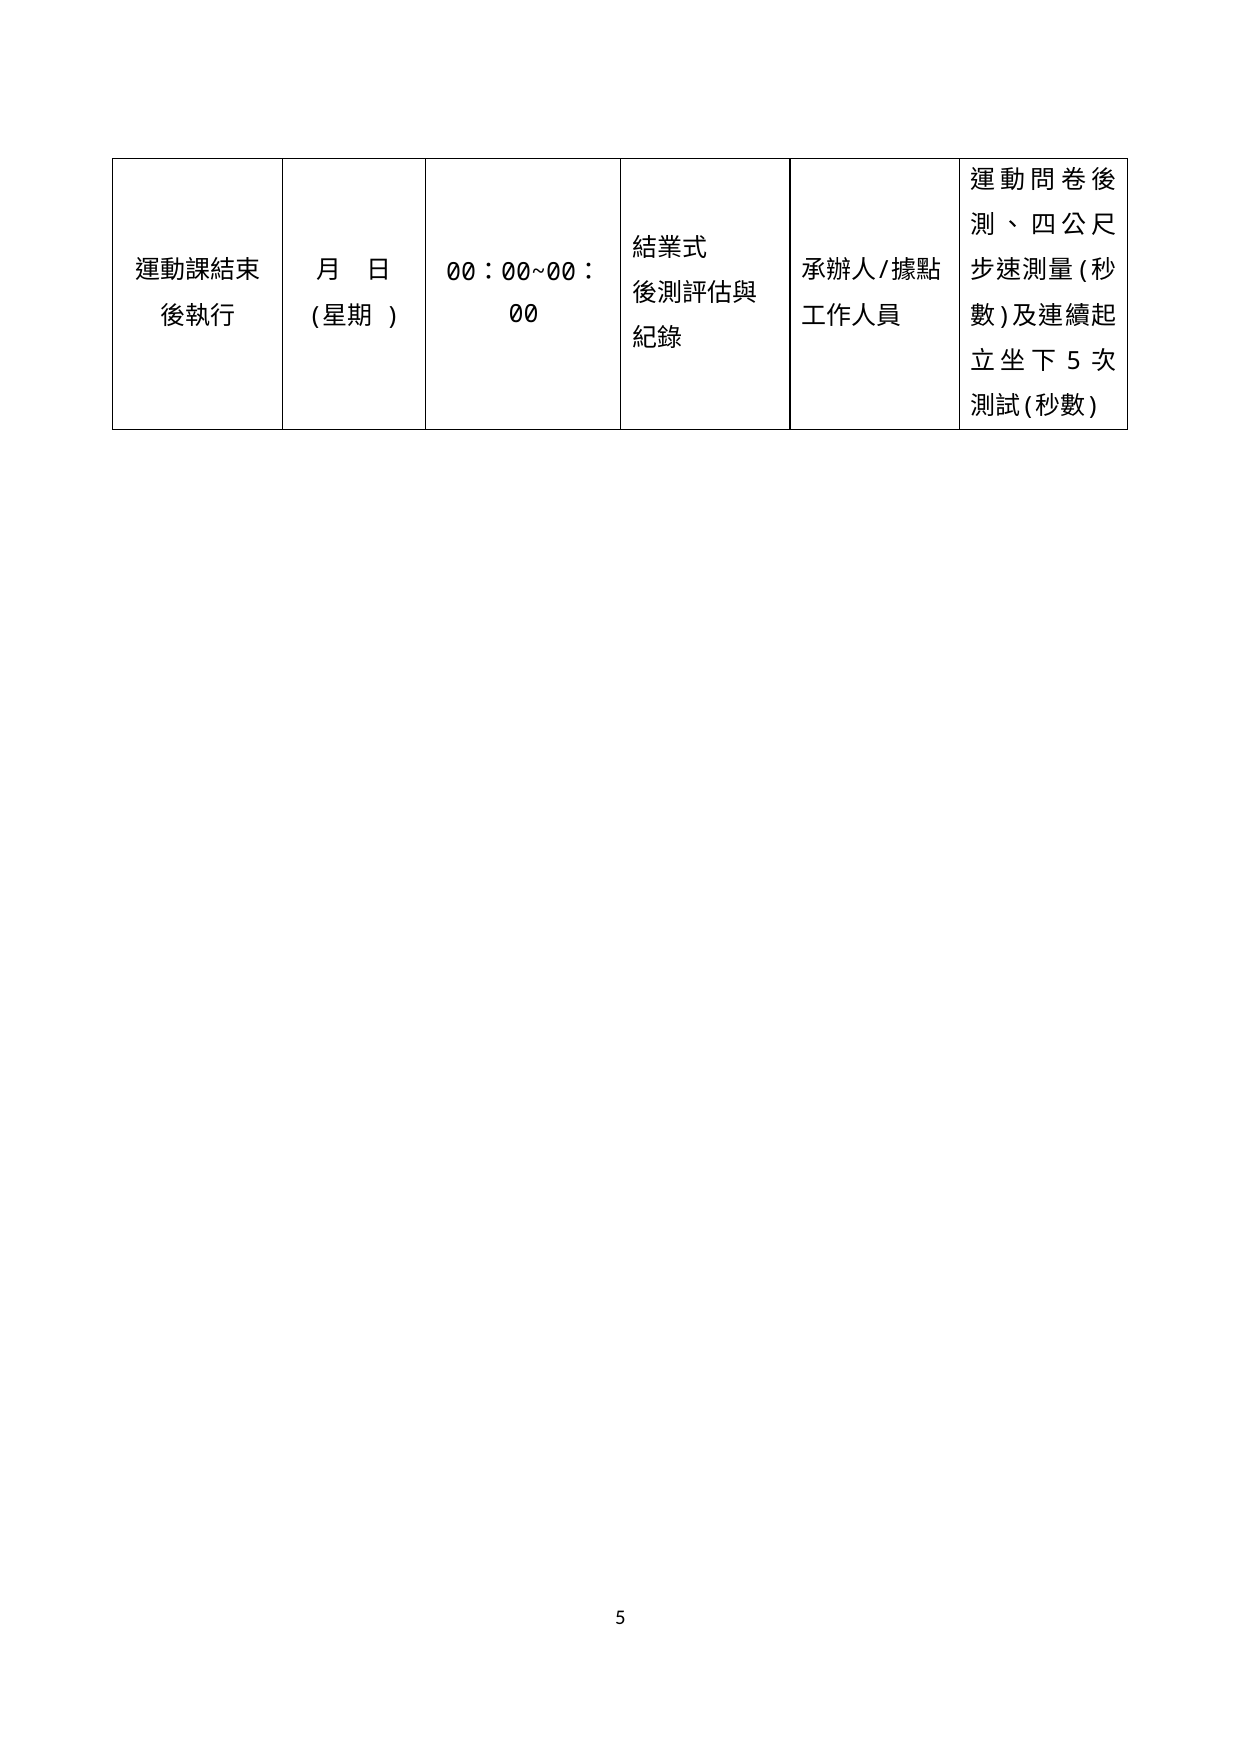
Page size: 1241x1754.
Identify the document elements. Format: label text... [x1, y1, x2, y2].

table_cell 月 日 (星期 ) [283, 159, 425, 429]
table_cell 結業式 後測評估與紀錄 [621, 159, 789, 429]
table_cell 00：00~00：00 [426, 159, 620, 429]
table_cell 運動課結束後執行 [113, 159, 282, 429]
table_cell 運動問卷後測、四公尺步速測量(秒數)及連續起立坐下5次測試(秒數) [960, 159, 1127, 429]
table_cell 承辦人/據點工作人員 [791, 159, 959, 429]
